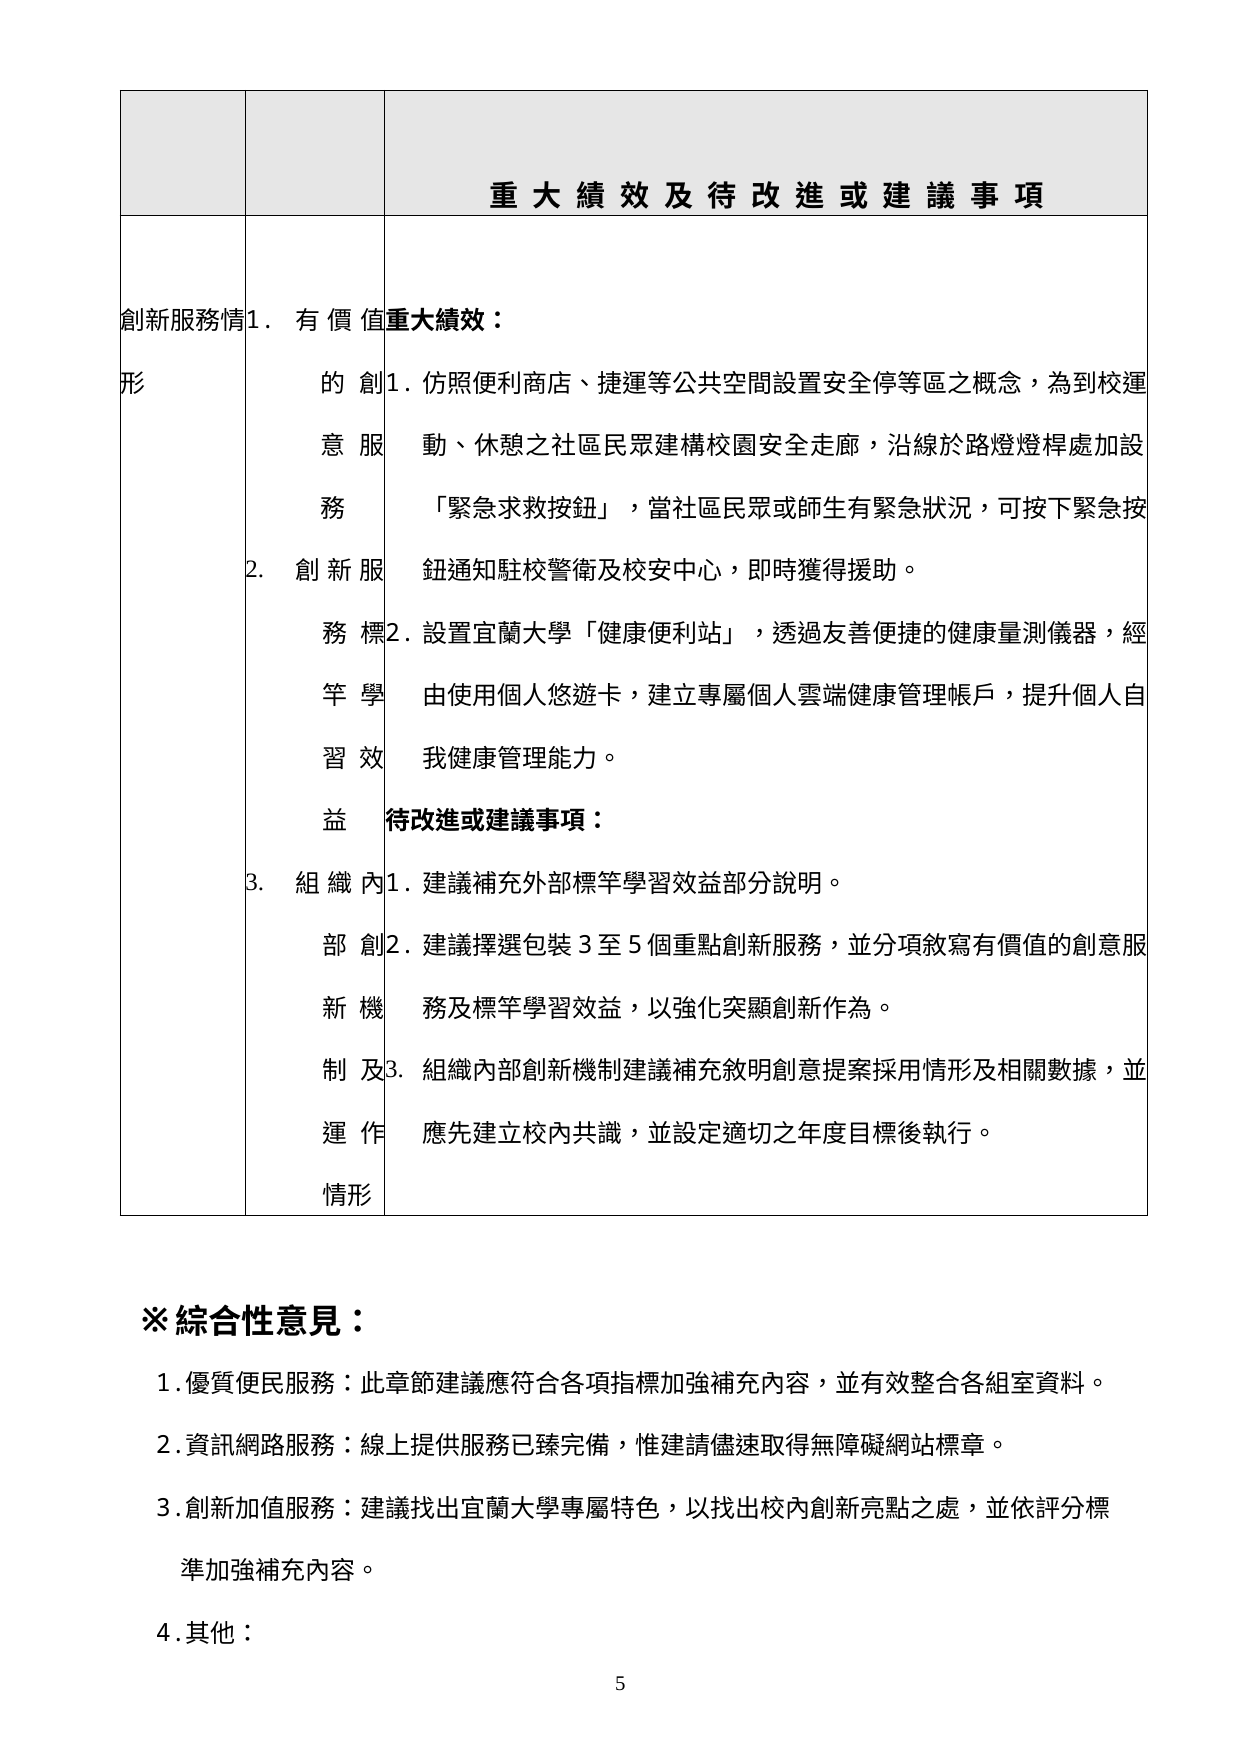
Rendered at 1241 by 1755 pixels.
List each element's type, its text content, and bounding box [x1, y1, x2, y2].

text 3.創新加值服務：建議找出宜蘭大學專屬特色，以找出校內創新亮點之處，並依評分標準加強補充內容。 [156, 1465, 1122, 1590]
text 1.優質便民服務：此章節建議應符合各項指標加強補充內容，並有效整合各組室資料。 [118, 1340, 1122, 1402]
text 2.資訊網路服務：線上提供服務已臻完備，惟建請儘速取得無障礙網站標章。 [118, 1402, 1122, 1465]
text 4.其他： [118, 1590, 1122, 1652]
table_cell 重 大 績 效 及 待 改 進 或 建 議 事 項 [385, 91, 1147, 215]
table_cell 創新服務情形 [121, 216, 245, 1215]
table_cell 重大績效： 仿照便利商店、捷運等公共空間設置安全停等區之概念，為到校運動、休憩之社區民眾建構校園安全走廊，沿線於路燈燈桿處加設「緊急求救按鈕」，當社區民眾或師生有緊急狀況，可按下緊急按鈕通知駐校警衛及校安中心，即時獲得援助。 設置宜蘭大學「健康便利站」，透過友善便捷的健康量測儀器，經由使用個人悠遊卡，建立專屬個人雲端健康管理帳戶，提升個人自我健康管理能力。 待改進或建議事項： 建議補充外部標竿學習效益部分說明。 建議擇選包裝3至5個重點創新服務，並分項敘寫有價值的創意服務及標竿學習效益，以強化突顯創新作為。 組織內部創新機制建議補充敘明創意提案採用情形及相關數據，並應先建立校內共識，並設定適切之年度目標後執行。 [385, 216, 1147, 1215]
text ※綜合性意見： [118, 1277, 1122, 1340]
table_header [246, 91, 384, 215]
table_header [121, 91, 245, 215]
table_cell 有價值的創意服務 創新服務標竿學習效益 組織內部創新機制及運作情形 [246, 216, 384, 1215]
